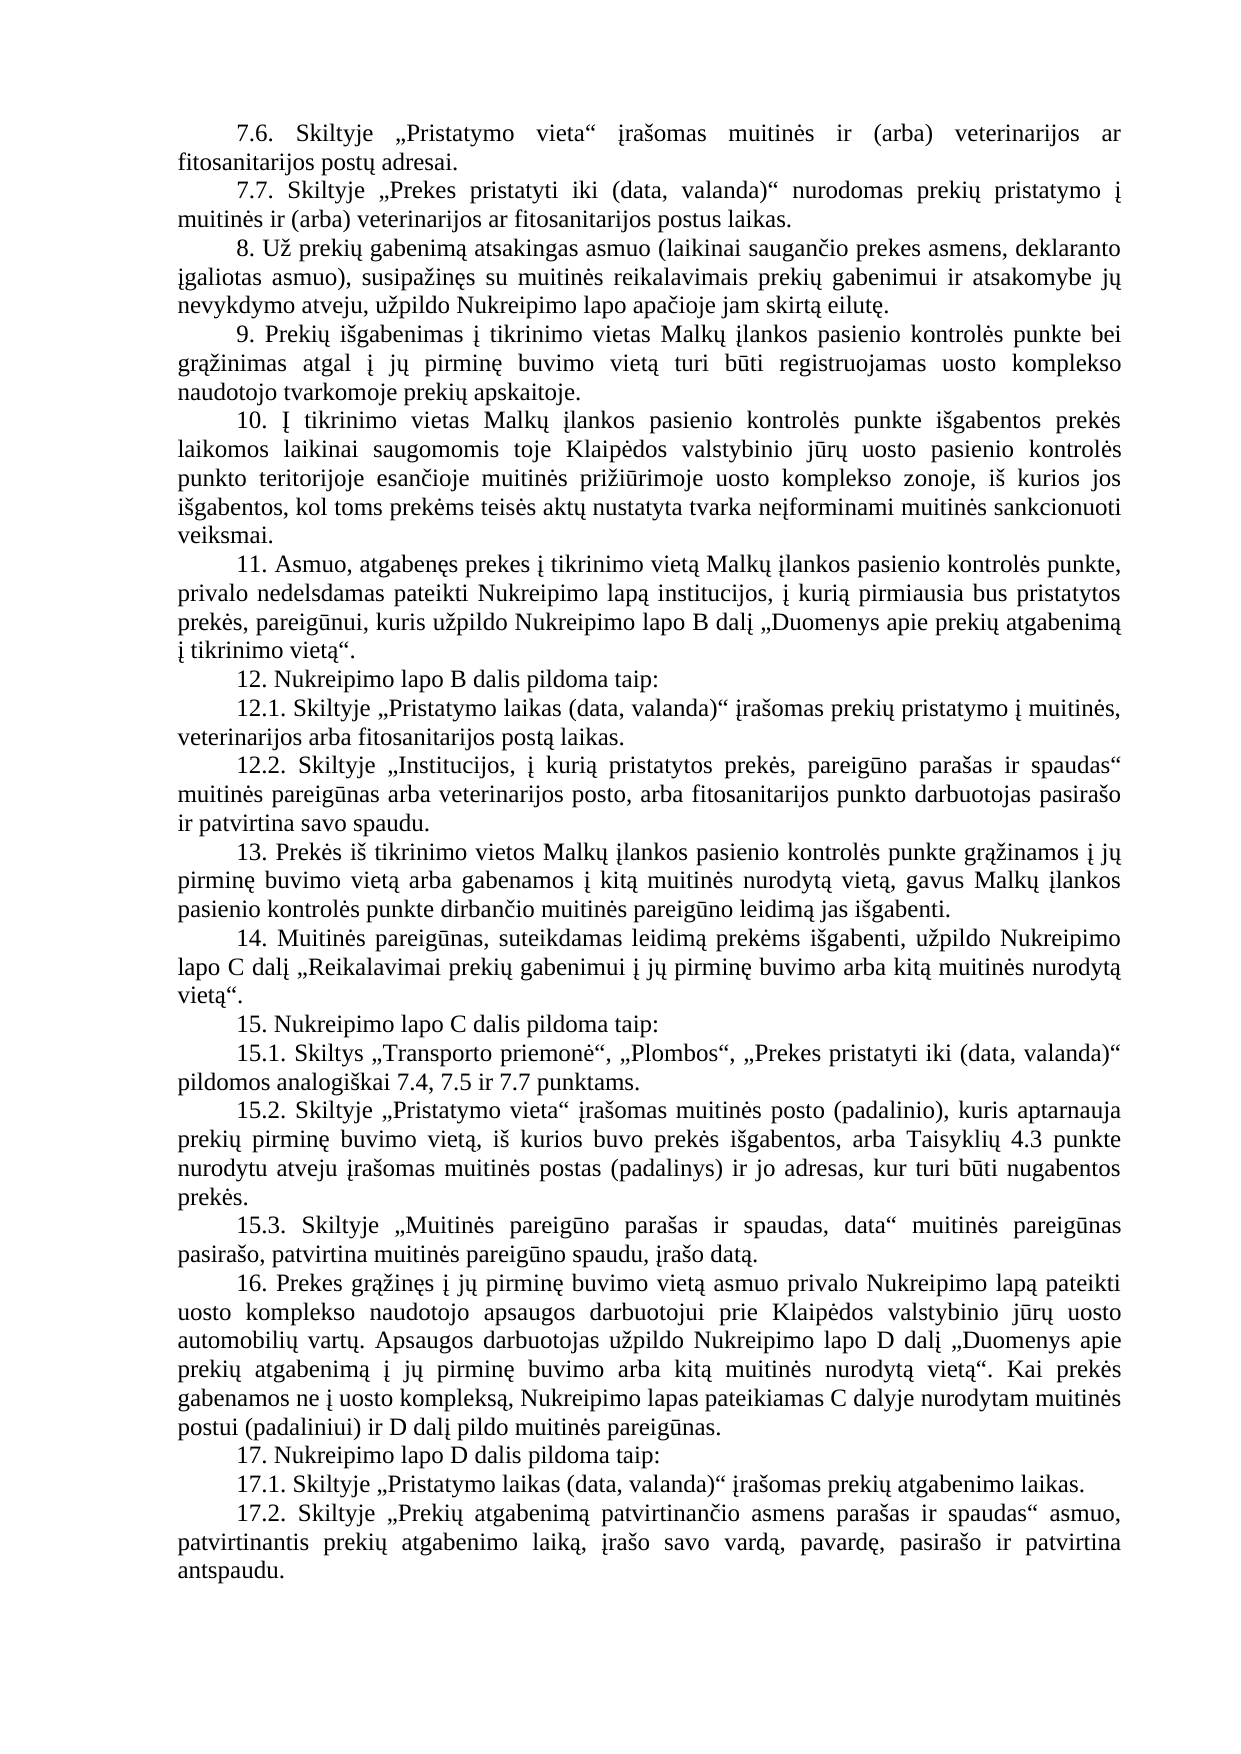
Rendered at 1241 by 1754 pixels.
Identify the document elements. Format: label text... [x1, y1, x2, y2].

text 14. Muitinės pareigūnas, suteikdamas leidimą prekėms išgabenti, užpildo Nukreipimo lapo C dalį „Reikalavimai prekių gabenimui į jų pirminę buvimo arba kitą muitinės nurodytą vietą“. [177, 923, 1122, 1009]
text 11. Asmuo, atgabenęs prekes į tikrinimo vietą Malkų įlankos pasienio kontrolės punkte, privalo nedelsdamas pateikti Nukreipimo lapą institucijos, į kurią pirmiausia bus pristatytos prekės, pareigūnui, kuris užpildo Nukreipimo lapo B dalį „Duomenys apie prekių atgabenimą į tikrinimo vietą“. [177, 549, 1122, 664]
text 16. Prekes grąžinęs į jų pirminę buvimo vietą asmuo privalo Nukreipimo lapą pateikti uosto komplekso naudotojo apsaugos darbuotojui prie Klaipėdos valstybinio jūrų uosto automobilių vartų. Apsaugos darbuotojas užpildo Nukreipimo lapo D dalį „Duomenys apie prekių atgabenimą į jų pirminę buvimo arba kitą muitinės nurodytą vietą“. Kai prekės gabenamos ne į uosto kompleksą, Nukreipimo lapas pateikiamas C dalyje nurodytam muitinės postui (padaliniui) ir D dalį pildo muitinės pareigūnas. [177, 1268, 1122, 1441]
text 8. Už prekių gabenimą atsakingas asmuo (laikinai saugančio prekes asmens, deklaranto įgaliotas asmuo), susipažinęs su muitinės reikalavimais prekių gabenimui ir atsakomybe jų nevykdymo atveju, užpildo Nukreipimo lapo apačioje jam skirtą eilutę. [177, 233, 1122, 319]
text 12.2. Skiltyje „Institucijos, į kurią pristatytos prekės, pareigūno parašas ir spaudas“ muitinės pareigūnas arba veterinarijos posto, arba fitosanitarijos punkto darbuotojas pasirašo ir patvirtina savo spaudu. [177, 751, 1122, 837]
text 13. Prekės iš tikrinimo vietos Malkų įlankos pasienio kontrolės punkte grąžinamos į jų pirminę buvimo vietą arba gabenamos į kitą muitinės nurodytą vietą, gavus Malkų įlankos pasienio kontrolės punkte dirbančio muitinės pareigūno leidimą jas išgabenti. [177, 837, 1122, 923]
text 15. Nukreipimo lapo C dalis pildoma taip: [177, 1009, 1122, 1038]
text 17.2. Skiltyje „Prekių atgabenimą patvirtinančio asmens parašas ir spaudas“ asmuo, patvirtinantis prekių atgabenimo laiką, įrašo savo vardą, pavardę, pasirašo ir patvirtina antspaudu. [177, 1498, 1122, 1584]
text 15.1. Skiltys „Transporto priemonė“, „Plombos“, „Prekes pristatyti iki (data, valanda)“ pildomos analogiškai 7.4, 7.5 ir 7.7 punktams. [177, 1038, 1122, 1096]
text 7.6. Skiltyje „Pristatymo vieta“ įrašomas muitinės ir (arba) veterinarijos ar fitosanitarijos postų adresai. [177, 118, 1122, 176]
text 17. Nukreipimo lapo D dalis pildoma taip: [177, 1441, 1122, 1469]
text 12. Nukreipimo lapo B dalis pildoma taip: [177, 664, 1122, 693]
text 15.3. Skiltyje „Muitinės pareigūno parašas ir spaudas, data“ muitinės pareigūnas pasirašo, patvirtina muitinės pareigūno spaudu, įrašo datą. [177, 1211, 1122, 1268]
text 15.2. Skiltyje „Pristatymo vieta“ įrašomas muitinės posto (padalinio), kuris aptarnauja prekių pirminę buvimo vietą, iš kurios buvo prekės išgabentos, arba Taisyklių 4.3 punkte nurodytu atveju įrašomas muitinės postas (padalinys) ir jo adresas, kur turi būti nugabentos prekės. [177, 1096, 1122, 1211]
text 17.1. Skiltyje „Pristatymo laikas (data, valanda)“ įrašomas prekių atgabenimo laikas. [177, 1469, 1122, 1498]
text 10. Į tikrinimo vietas Malkų įlankos pasienio kontrolės punkte išgabentos prekės laikomos laikinai saugomomis toje Klaipėdos valstybinio jūrų uosto pasienio kontrolės punkto teritorijoje esančioje muitinės prižiūrimoje uosto komplekso zonoje, iš kurios jos išgabentos, kol toms prekėms teisės aktų nustatyta tvarka neįforminami muitinės sankcionuoti veiksmai. [177, 406, 1122, 549]
text 7.7. Skiltyje „Prekes pristatyti iki (data, valanda)“ nurodomas prekių pristatymo į muitinės ir (arba) veterinarijos ar fitosanitarijos postus laikas. [177, 176, 1122, 233]
text 12.1. Skiltyje „Pristatymo laikas (data, valanda)“ įrašomas prekių pristatymo į muitinės, veterinarijos arba fitosanitarijos postą laikas. [177, 693, 1122, 751]
text 9. Prekių išgabenimas į tikrinimo vietas Malkų įlankos pasienio kontrolės punkte bei grąžinimas atgal į jų pirminę buvimo vietą turi būti registruojamas uosto komplekso naudotojo tvarkomoje prekių apskaitoje. [177, 319, 1122, 406]
